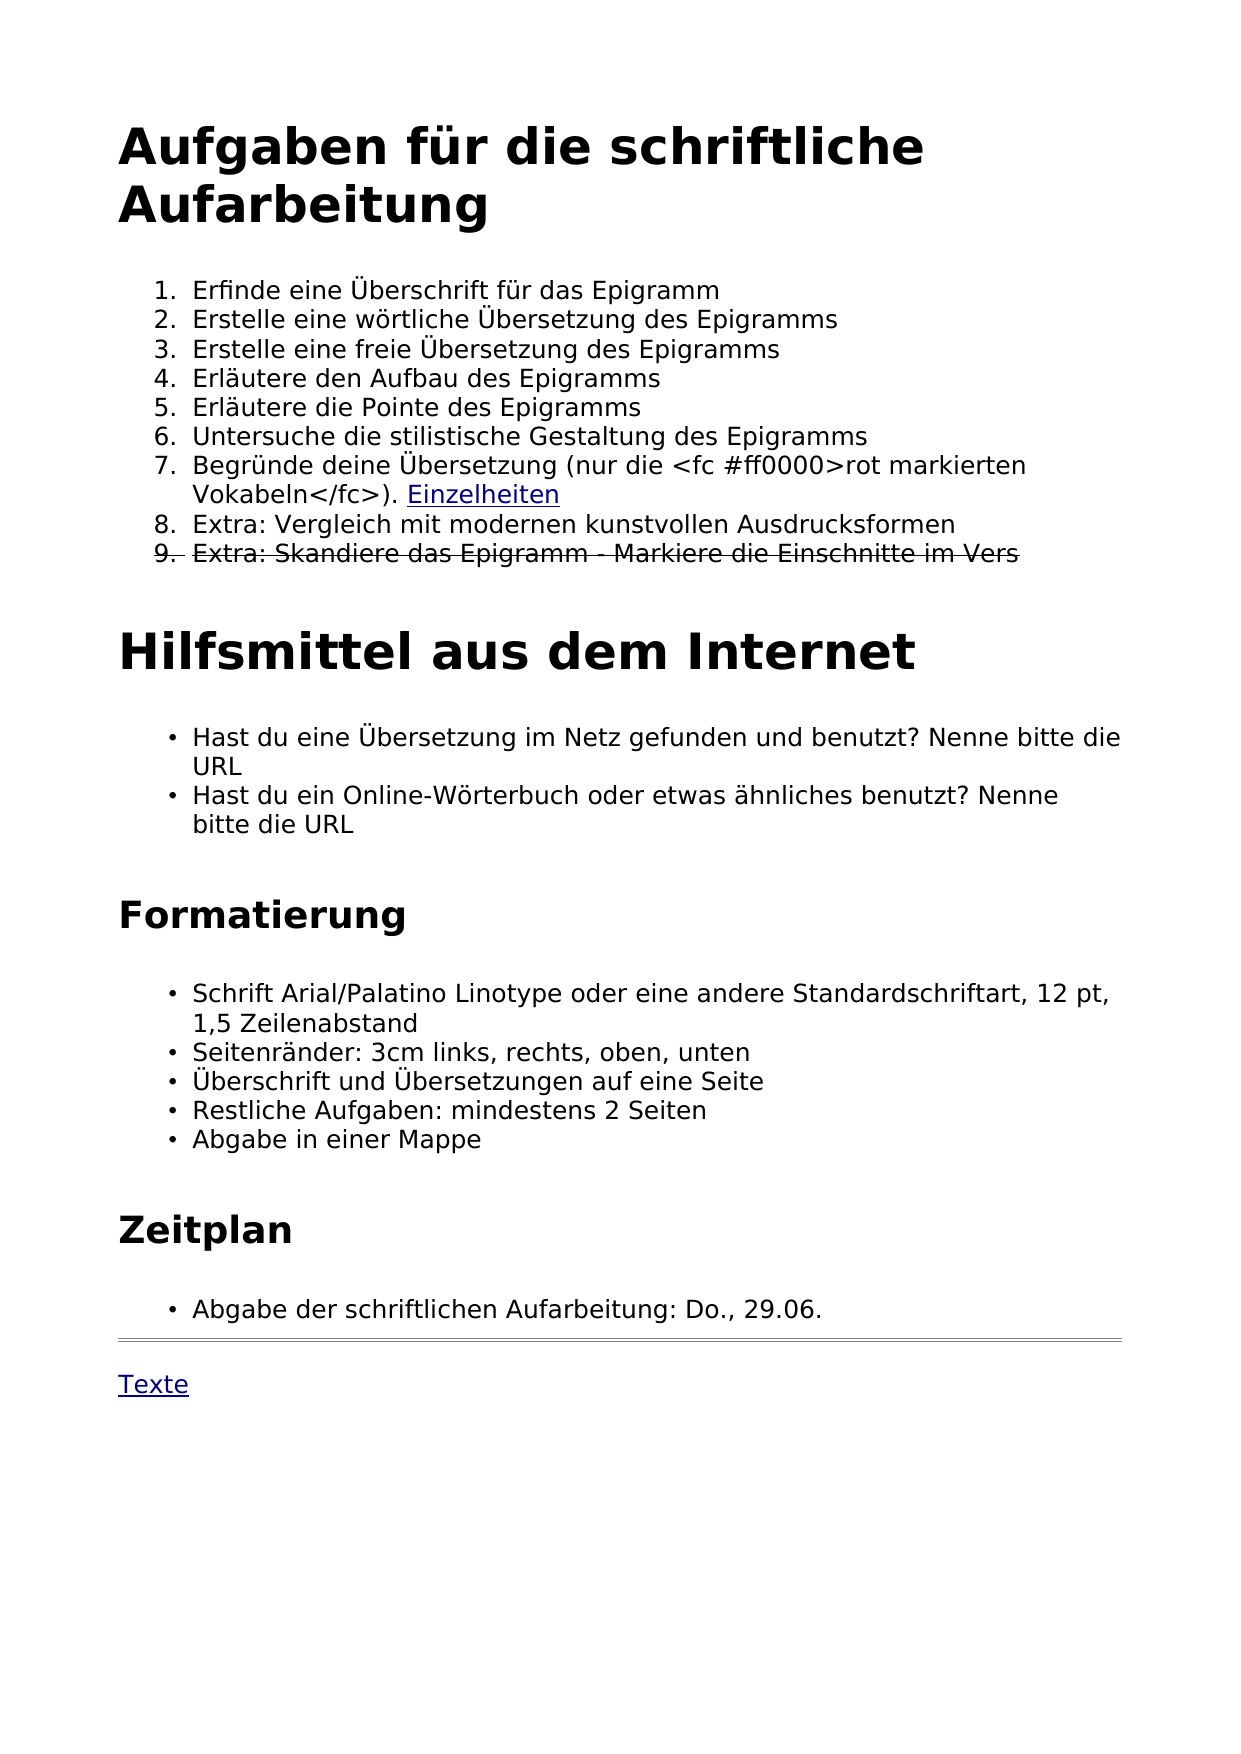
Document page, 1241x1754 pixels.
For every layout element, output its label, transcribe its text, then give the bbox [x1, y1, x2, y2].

list Begründe deine Übersetzung (nur die <fc #ff0000>rot markierten Vokabeln</fc>). Einzelheiten [177, 452, 1122, 510]
list Hast du ein Online-Wörterbuch oder etwas ähnliches benutzt? Nenne bitte die URL [177, 781, 1122, 839]
list Extra: Vergleich mit modernen kunstvollen Ausdrucksformen [177, 510, 1122, 539]
list Abgabe der schriftlichen Aufarbeitung: Do., 29.06. [177, 1295, 1122, 1324]
list Überschrift und Übersetzungen auf eine Seite [177, 1067, 1122, 1096]
list Erstelle eine freie Übersetzung des Epigramms [177, 335, 1122, 364]
list Erstelle eine wörtliche Übersetzung des Epigramms [177, 306, 1122, 335]
list Hast du eine Übersetzung im Netz gefunden und benutzt? Nenne bitte die URL [177, 723, 1122, 781]
subtitle Zeitplan [118, 1209, 1122, 1253]
subtitle Formatierung [118, 894, 1122, 938]
list Untersuche die stilistische Gestaltung des Epigramms [177, 422, 1122, 452]
list Erfinde eine Überschrift für das Epigramm [177, 277, 1122, 306]
subtitle Hilfsmittel aus dem Internet [118, 623, 1122, 681]
text Texte [118, 1370, 1122, 1399]
list Restliche Aufgaben: mindestens 2 Seiten [177, 1096, 1122, 1126]
list Schrift Arial/Palatino Linotype oder eine andere Standardschriftart, 12 pt, 1,5 Zeilenabstand [177, 980, 1122, 1038]
list Erläutere den Aufbau des Epigramms [177, 364, 1122, 393]
list Erläutere die Pointe des Epigramms [177, 393, 1122, 422]
list Extra: Skandiere das Epigramm - Markiere die Einschnitte im Vers [177, 539, 1122, 568]
subtitle Aufgaben für die schriftliche Aufarbeitung [118, 118, 1122, 234]
list Seitenränder: 3cm links, rechts, oben, unten [177, 1038, 1122, 1067]
list Abgabe in einer Mappe [177, 1126, 1122, 1155]
